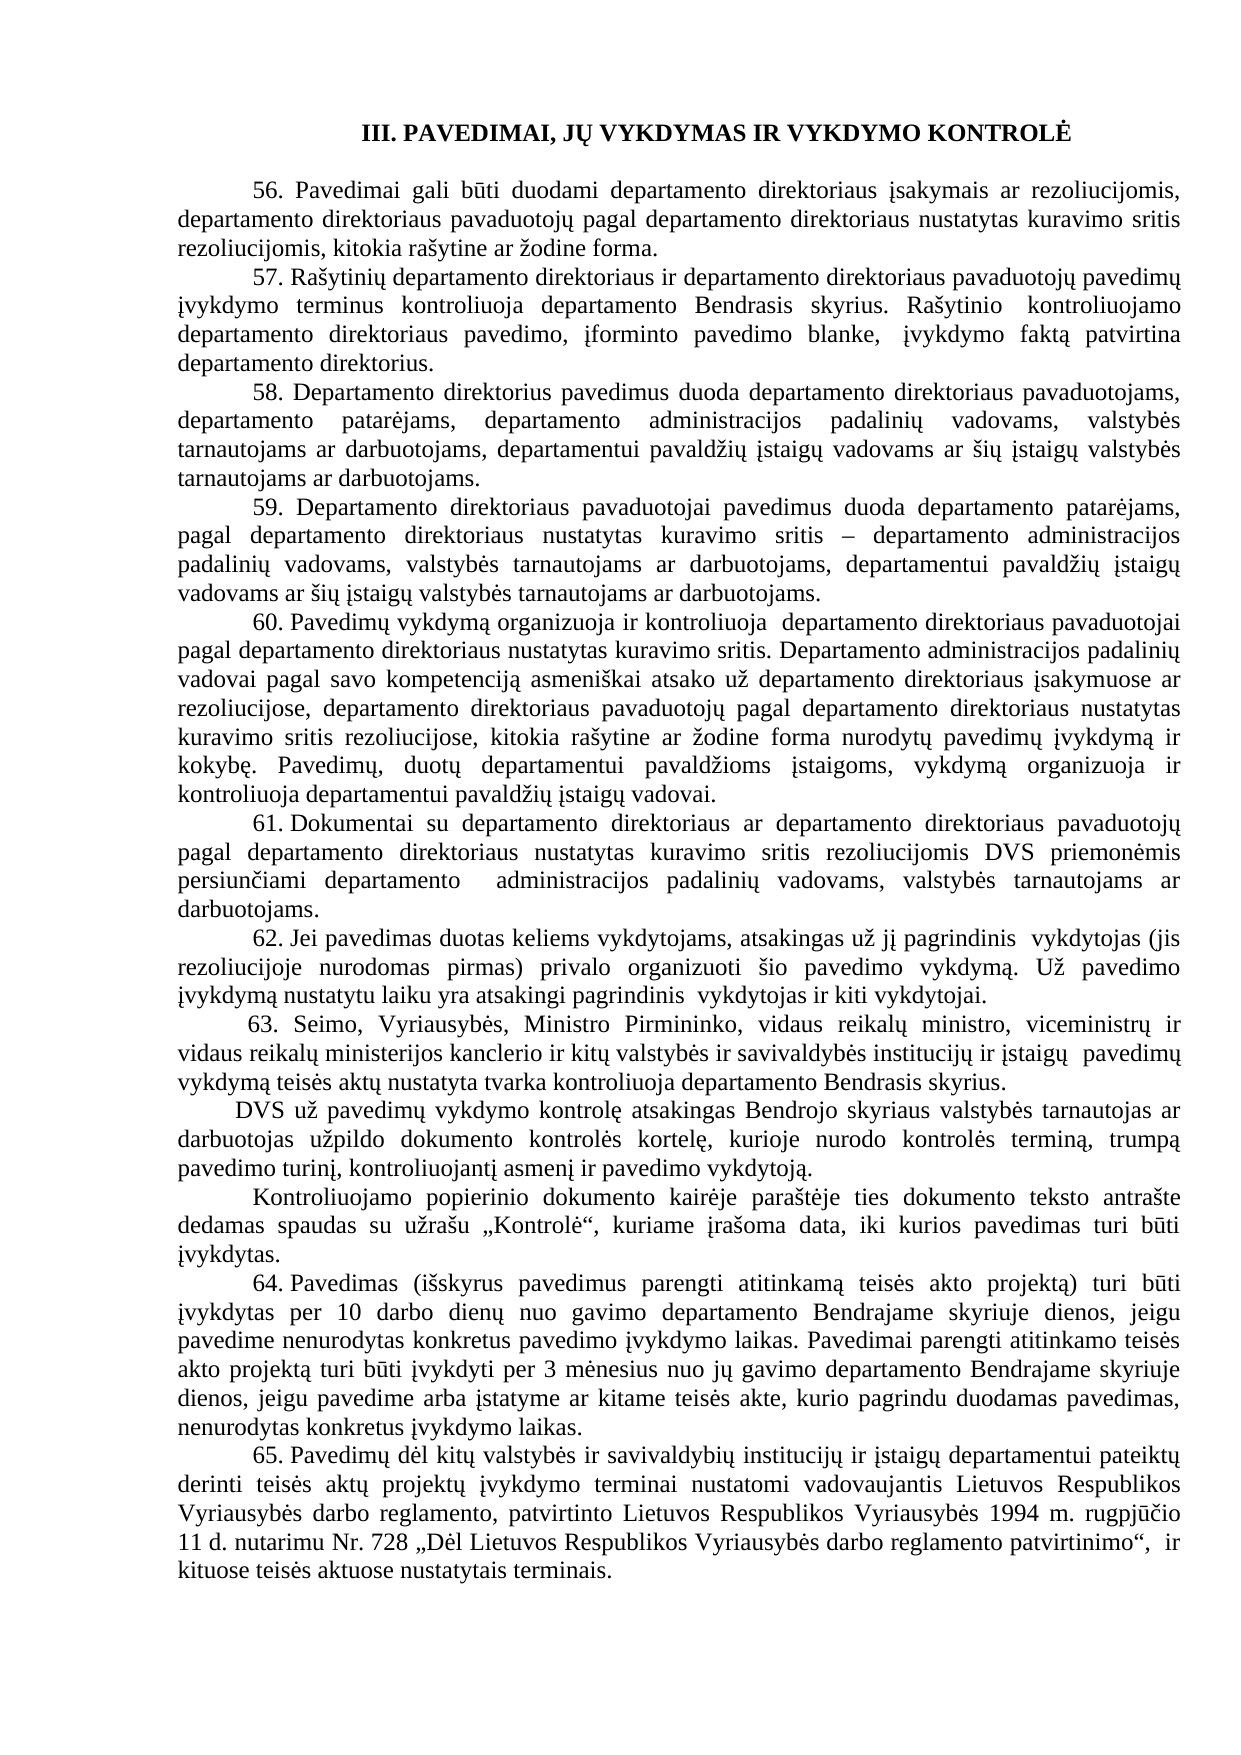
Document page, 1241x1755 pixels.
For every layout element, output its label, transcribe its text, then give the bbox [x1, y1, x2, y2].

text 60. Pavedimų vykdymą organizuoja ir kontroliuoja departamento direktoriaus pavaduotojai pagal departamento direktoriaus nustatytas kuravimo sritis. Departamento administracijos padalinių vadovai pagal savo kompetenciją asmeniškai atsako už departamento direktoriaus įsakymuose ar rezoliucijose, departamento direktoriaus pavaduotojų pagal departamento direktoriaus nustatytas kuravimo sritis rezoliucijose, kitokia rašytine ar žodine forma nurodytų pavedimų įvykdymą ir kokybę. Pavedimų, duotų departamentui pavaldžioms įstaigoms, vykdymą organizuoja ir kontroliuoja departamentui pavaldžių įstaigų vadovai. [177, 607, 1181, 808]
text 61. Dokumentai su departamento direktoriaus ar departamento direktoriaus pavaduotojų pagal departamento direktoriaus nustatytas kuravimo sritis rezoliucijomis DVS priemonėmis persiunčiami departamento administracijos padalinių vadovams, valstybės tarnautojams ar darbuotojams. [177, 808, 1181, 923]
text 64. Pavedimas (išskyrus pavedimus parengti atitinkamą teisės akto projektą) turi būti įvykdytas per 10 darbo dienų nuo gavimo departamento Bendrajame skyriuje dienos, jeigu pavedime nenurodytas konkretus pavedimo įvykdymo laikas. Pavedimai parengti atitinkamo teisės akto projektą turi būti įvykdyti per 3 mėnesius nuo jų gavimo departamento Bendrajame skyriuje dienos, jeigu pavedime arba įstatyme ar kitame teisės akte, kurio pagrindu duodamas pavedimas, nenurodytas konkretus įvykdymo laikas. [177, 1268, 1181, 1441]
text 62. Jei pavedimas duotas keliems vykdytojams, atsakingas už jį pagrindinis vykdytojas (jis rezoliucijoje nurodomas pirmas) privalo organizuoti šio pavedimo vykdymą. Už pavedimo įvykdymą nustatytu laiku yra atsakingi pagrindinis vykdytojas ir kiti vykdytojai. [177, 923, 1181, 1009]
text 63. Seimo, Vyriausybės, Ministro Pirmininko, vidaus reikalų ministro, viceministrų ir vidaus reikalų ministerijos kanclerio ir kitų valstybės ir savivaldybės institucijų ir įstaigų pavedimų vykdymą teisės aktų nustatyta tvarka kontroliuoja departamento Bendrasis skyrius. [177, 1009, 1181, 1096]
text 58. Departamento direktorius pavedimus duoda departamento direktoriaus pavaduotojams, departamento patarėjams, departamento administracijos padalinių vadovams, valstybės tarnautojams ar darbuotojams, departamentui pavaldžių įstaigų vadovams ar šių įstaigų valstybės tarnautojams ar darbuotojams. [177, 377, 1181, 492]
text Kontroliuojamo popierinio dokumento kairėje paraštėje ties dokumento teksto antrašte dedamas spaudas su užrašu „Kontrolė“, kuriame įrašoma data, iki kurios pavedimas turi būti įvykdytas. [177, 1182, 1181, 1268]
text 57. Rašytinių departamento direktoriaus ir departamento direktoriaus pavaduotojų pavedimų įvykdymo terminus kontroliuoja departamento Bendrasis skyrius. Rašytinio kontroliuojamo departamento direktoriaus pavedimo, įforminto pavedimo blanke, įvykdymo faktą patvirtina departamento direktorius. [177, 262, 1181, 377]
text DVS už pavedimų vykdymo kontrolę atsakingas Bendrojo skyriaus valstybės tarnautojas ar darbuotojas užpildo dokumento kontrolės kortelę, kurioje nurodo kontrolės terminą, trumpą pavedimo turinį, kontroliuojantį asmenį ir pavedimo vykdytoją. [177, 1096, 1181, 1182]
text 65. Pavedimų dėl kitų valstybės ir savivaldybių institucijų ir įstaigų departamentui pateiktų derinti teisės aktų projektų įvykdymo terminai nustatomi vadovaujantis Lietuvos Respublikos Vyriausybės darbo reglamento, patvirtinto Lietuvos Respublikos Vyriausybės 1994 m. rugpjūčio 11 d. nutarimu Nr. 728 „Dėl Lietuvos Respublikos Vyriausybės darbo reglamento patvirtinimo“, ir kituose teisės aktuose nustatytais terminais. [177, 1441, 1181, 1584]
text 59. Departamento direktoriaus pavaduotojai pavedimus duoda departamento patarėjams, pagal departamento direktoriaus nustatytas kuravimo sritis – departamento administracijos padalinių vadovams, valstybės tarnautojams ar darbuotojams, departamentui pavaldžių įstaigų vadovams ar šių įstaigų valstybės tarnautojams ar darbuotojams. [177, 492, 1181, 607]
text III. PAVEDIMAI, JŲ VYKDYMAS IR VYKDYMO KONTROLĖ [177, 118, 1181, 147]
text 56. Pavedimai gali būti duodami departamento direktoriaus įsakymais ar rezoliucijomis, departamento direktoriaus pavaduotojų pagal departamento direktoriaus nustatytas kuravimo sritis rezoliucijomis, kitokia rašytine ar žodine forma. [177, 176, 1181, 262]
